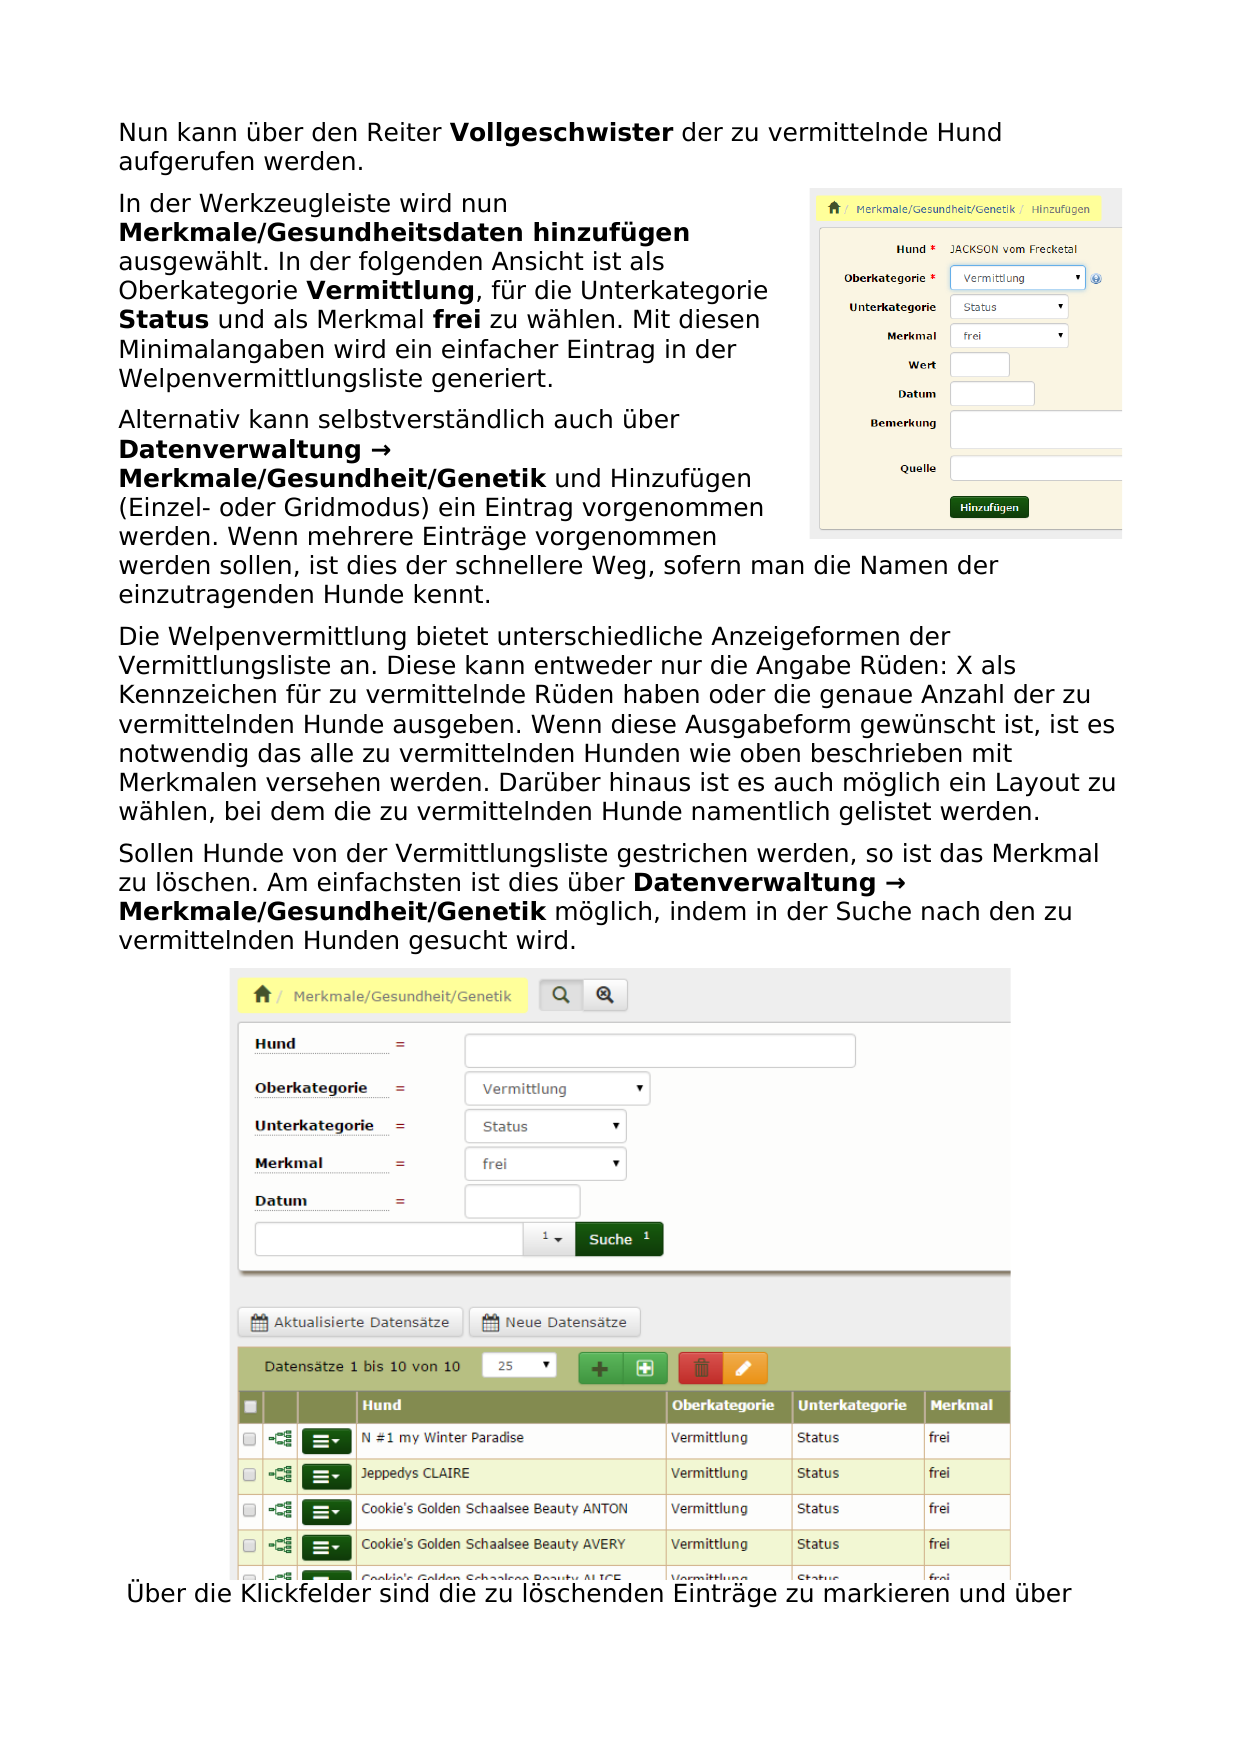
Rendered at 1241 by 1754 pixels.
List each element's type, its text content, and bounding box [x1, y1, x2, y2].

text Über die Klickfelder sind die zu löschenden Einträge zu markieren und über [118, 968, 1122, 1609]
text In der Werkzeugleiste wird nun Merkmale/Gesundheitsdaten hinzufügen ausgewählt. In der folgenden Ansicht ist als Oberkategorie Vermittlung, für die Unterkategorie Status und als Merkmal frei zu wählen. Mit diesen Minimalangaben wird ein einfacher Eintrag in der Welpenvermittlungsliste generiert. [118, 189, 809, 393]
text Sollen Hunde von der Vermittlungsliste gestrichen werden, so ist das Merkmal zu löschen. Am einfachsten ist dies über Datenverwaltung → Merkmale/Gesundheit/Genetik möglich, indem in der Suche nach den zu vermittelnden Hunden gesucht wird. [118, 839, 1122, 956]
picture [809, 188, 1123, 539]
text Die Welpenvermittlung bietet unterschiedliche Anzeigeformen der Vermittlungsliste an. Diese kann entweder nur die Angabe Rüden: X als Kennzeichen für zu vermittelnde Rüden haben oder die genaue Anzahl der zu vermittelnden Hunde ausgeben. Wenn diese Ausgabeform gewünscht ist, ist es notwendig das alle zu vermittelnden Hunden wie oben beschrieben mit Merkmalen versehen werden. Darüber hinaus ist es auch möglich ein Layout zu wählen, bei dem die zu vermittelnden Hunde namentlich gelistet werden. [118, 622, 1122, 826]
picture [229, 968, 1011, 1580]
text Nun kann über den Reiter Vollgeschwister der zu vermittelnde Hund aufgerufen werden. [118, 118, 1122, 176]
text Alternativ kann selbstverständlich auch über Datenverwaltung → Merkmale/Gesundheit/Genetik und Hinzufügen (Einzel- oder Gridmodus) ein Eintrag vorgenommen werden. Wenn mehrere Einträge vorgenommen werden sollen, ist dies der schnellere Weg, sofern man die Namen der einzutragenden Hunde kennt. [118, 406, 1122, 610]
